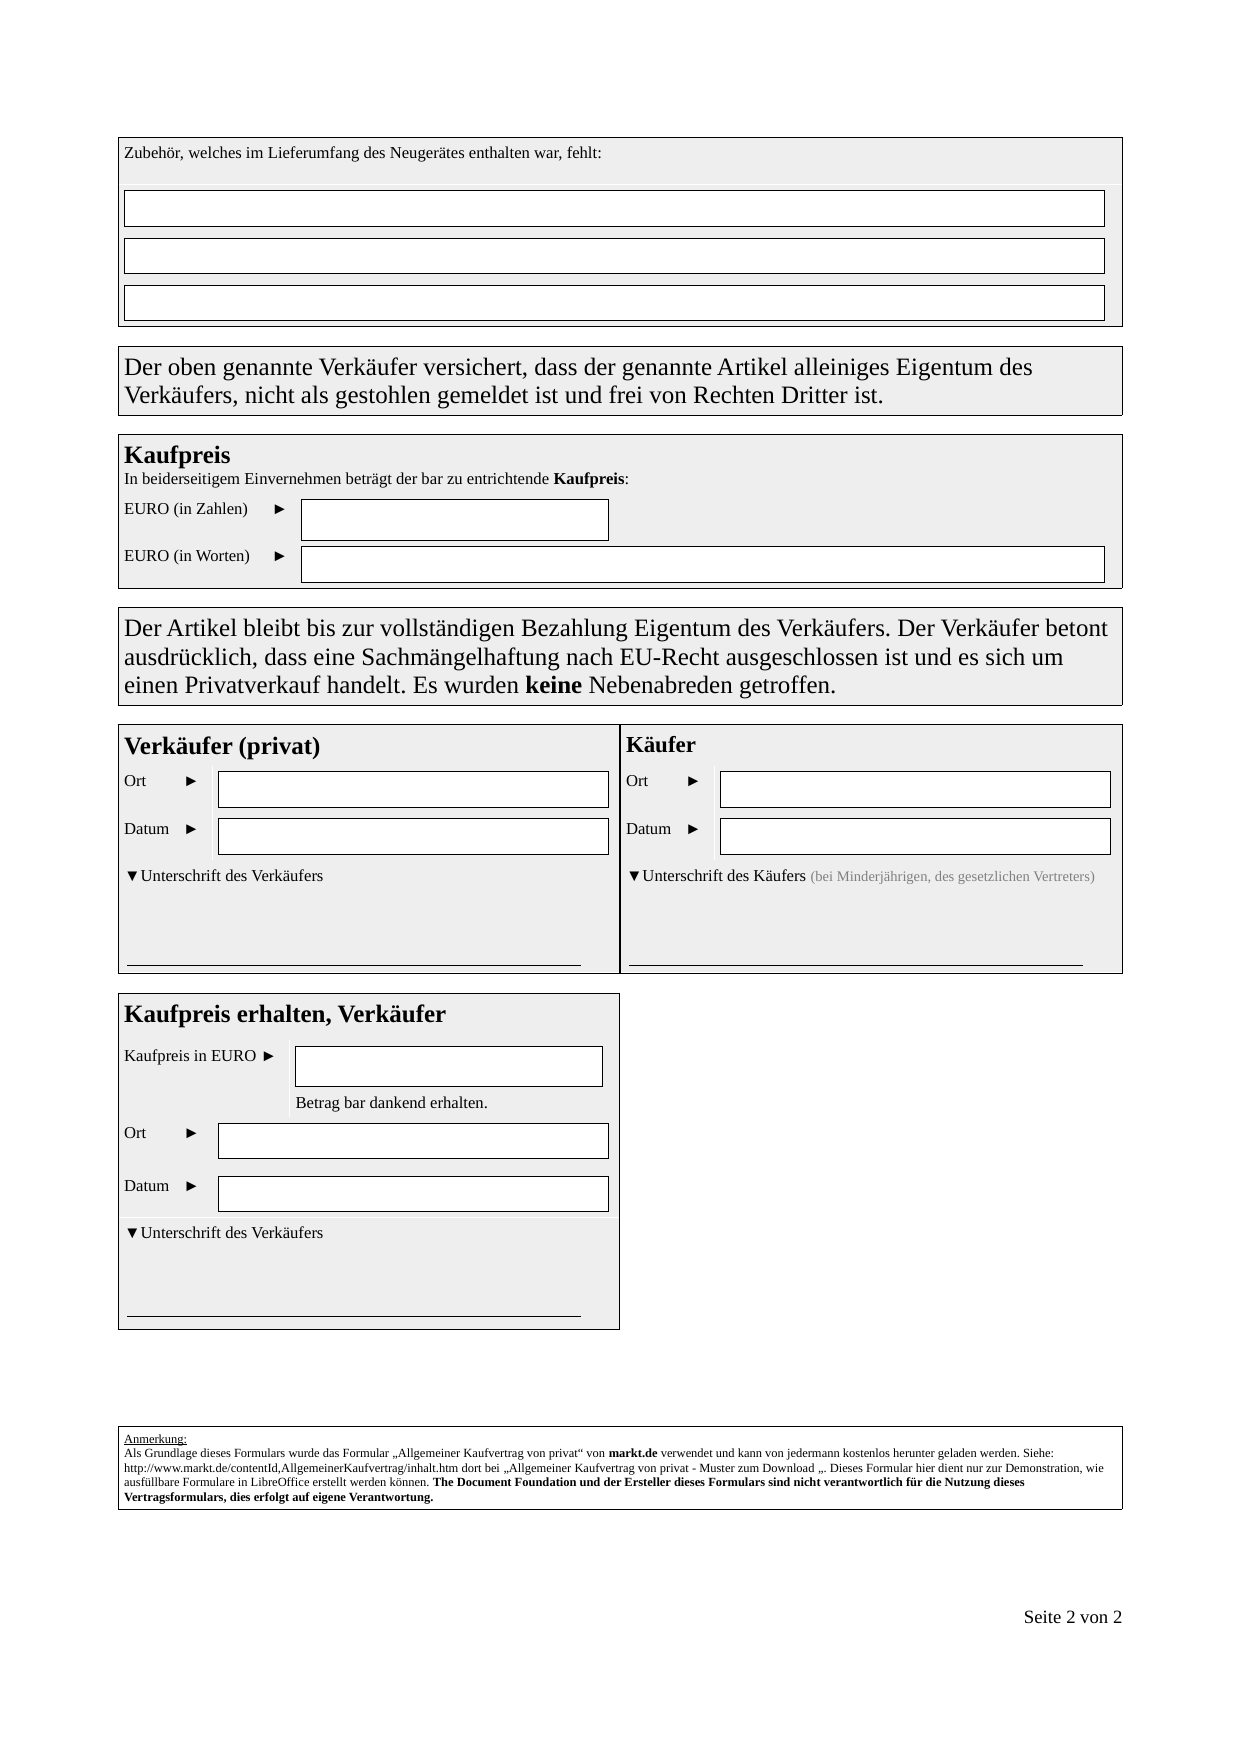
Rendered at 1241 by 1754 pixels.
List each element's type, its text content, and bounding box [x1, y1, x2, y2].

table_cell [295, 493, 1122, 541]
table_cell ▼Unterschrift des Käufers (bei Minderjährigen, des gesetzlichen Vertreters) [621, 860, 1122, 896]
table_cell EURO (in Worten) [119, 541, 266, 588]
table_cell [213, 1170, 619, 1217]
table_cell Ort [621, 766, 679, 813]
table_header Zubehör, welches im Lieferumfang des Neugerätes enthalten war, fehlt: [119, 138, 1122, 184]
table_cell [621, 896, 1122, 972]
table_cell [213, 1117, 619, 1170]
table_cell ► [177, 813, 212, 860]
table_header Verkäufer (privat) [119, 725, 619, 766]
table_cell ► [177, 1117, 213, 1170]
table_cell ► [266, 493, 295, 541]
table_cell ▼Unterschrift des Verkäufers [119, 860, 619, 896]
table_cell EURO (in Zahlen) [119, 493, 266, 541]
table_cell [119, 185, 1122, 232]
table_cell [119, 232, 1122, 279]
table_cell [290, 1040, 619, 1087]
table_header Der oben genannte Verkäufer versichert, dass der genannte Artikel alleiniges Eigentum des Verkäufers, nicht als gestohlen gemeldet ist und frei von Rechten Dritter ist. [119, 347, 1122, 415]
table_cell Datum [621, 813, 679, 860]
table_cell [119, 896, 619, 972]
table_cell [715, 766, 1122, 813]
table_header Kaufpreis erhalten, Verkäufer [119, 994, 619, 1040]
table_cell ► [177, 1170, 213, 1217]
table_cell Datum [119, 1170, 177, 1217]
table_cell [119, 1253, 619, 1329]
table_cell Kaufpreis in EURO ► [119, 1040, 289, 1117]
table_cell Datum [119, 813, 177, 860]
table_cell ► [266, 541, 295, 588]
table_cell [213, 766, 619, 813]
table_cell [715, 813, 1122, 860]
table_cell ▼Unterschrift des Verkäufers [119, 1218, 619, 1253]
table_cell ► [679, 813, 714, 860]
table_cell Ort [119, 766, 177, 813]
table_header Der Artikel bleibt bis zur vollständigen Bezahlung Eigentum des Verkäufers. Der Verkäufer betont ausdrücklich, dass eine Sachmängelhaftung nach EU-Recht ausgeschlossen ist und es sich um einen Privatverkauf handelt. Es wurden keine Nebenabreden getroffen. [119, 608, 1122, 705]
table_header Käufer [621, 725, 1122, 766]
table_cell [119, 279, 1122, 326]
table_header Kaufpreis In beiderseitigem Einvernehmen beträgt der bar zu entrichtende Kaufpreis: [119, 435, 1122, 493]
table_cell Betrag bar dankend erhalten. [290, 1087, 619, 1117]
table_cell ► [679, 766, 714, 813]
table_header Anmerkung: Als Grundlage dieses Formulars wurde das Formular „Allgemeiner Kaufvertrag von privat“ von markt.de verwendet und kann von jedermann kostenlos herunter geladen werden. Siehe: http://www.markt.de/contentId,AllgemeinerKaufvertrag/inhalt.htm dort bei „Allgemeiner Kaufvertrag von privat - Muster zum Download „. Dieses Formular hier dient nur zur Demonstration, wie ausfüllbare Formulare in LibreOffice erstellt werden können. The Document Foundation und der Ersteller dieses Formulars sind nicht verantwortlich für die Nutzung dieses Vertragsformulars, dies erfolgt auf eigene Verantwortung. [119, 1427, 1122, 1509]
table_cell Ort [119, 1117, 177, 1170]
table_cell ► [177, 766, 212, 813]
table_cell [213, 813, 619, 860]
table_cell [295, 541, 1122, 588]
